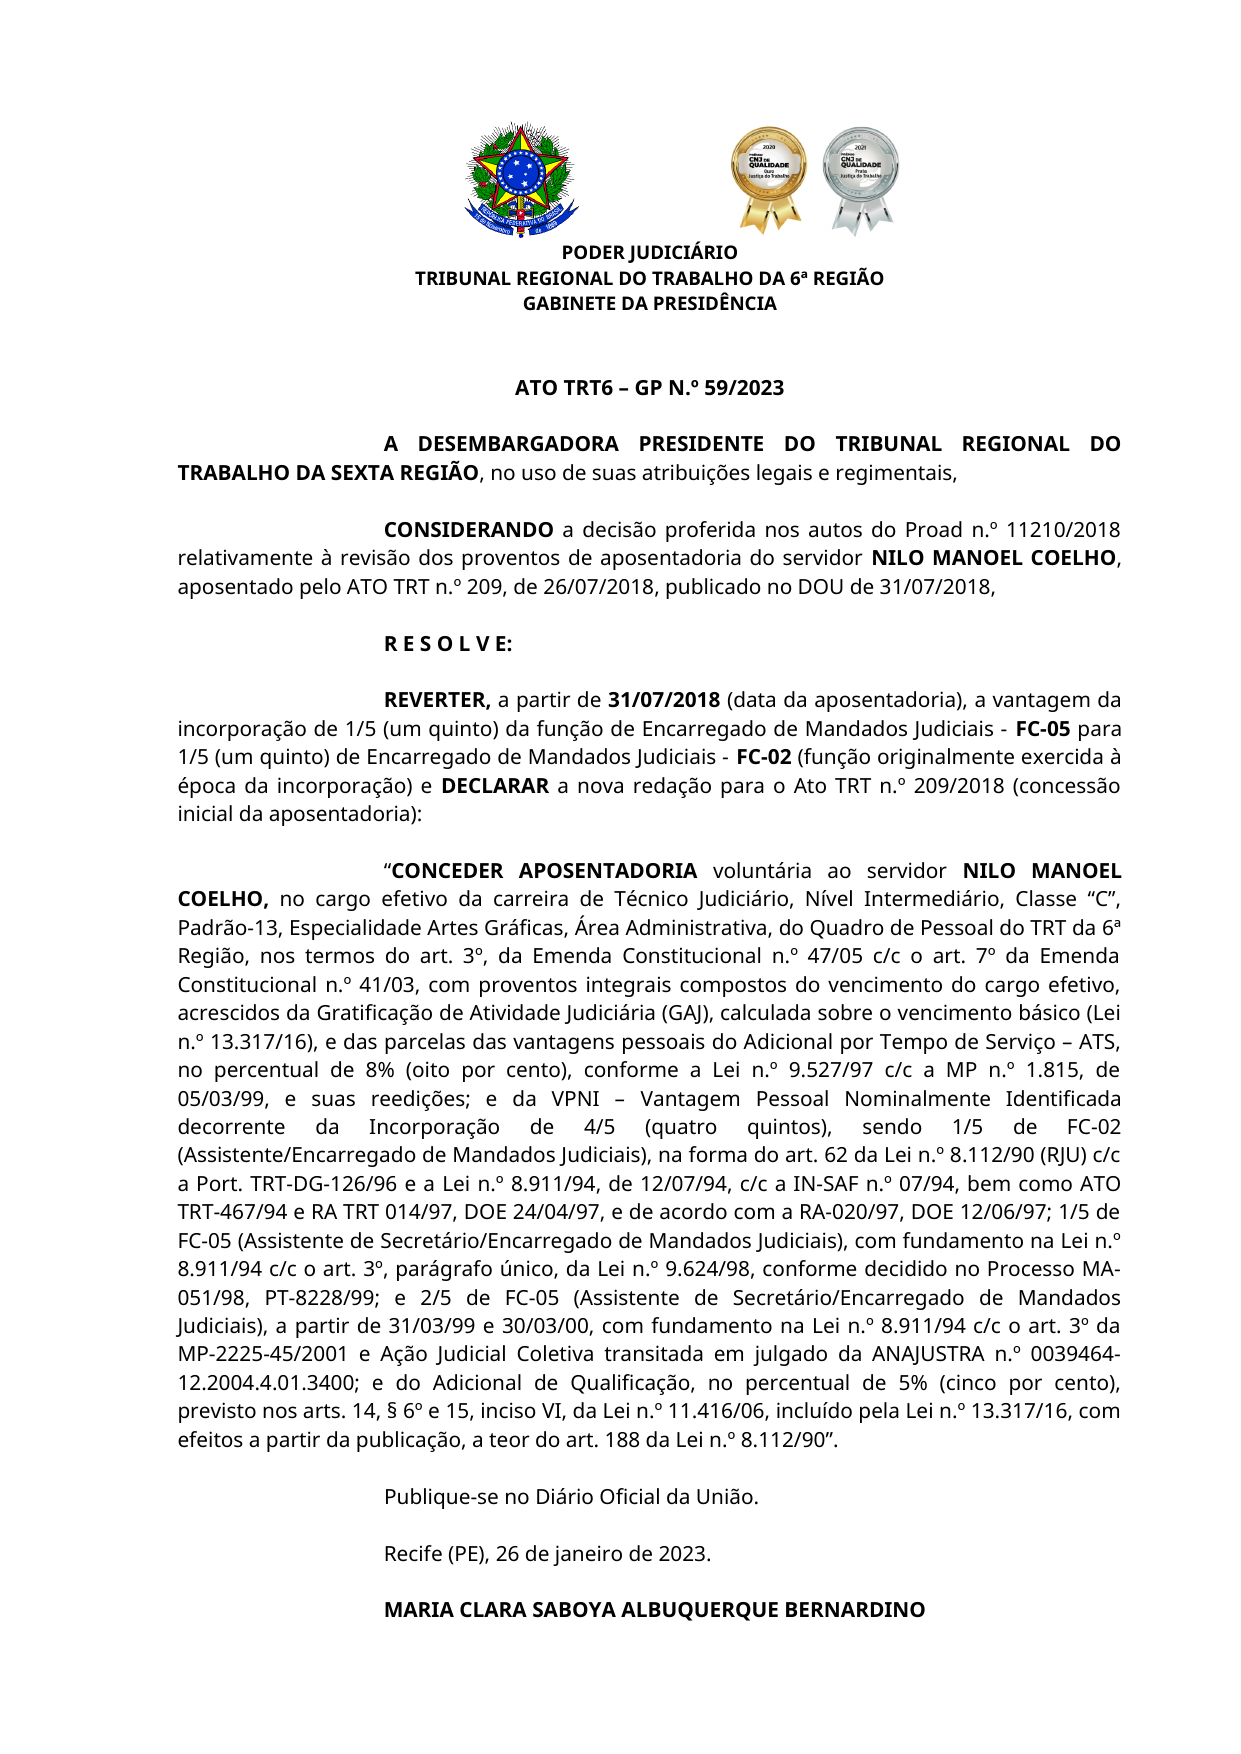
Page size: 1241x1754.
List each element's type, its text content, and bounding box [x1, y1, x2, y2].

text R E S O L V E: [177, 629, 1122, 657]
text TRIBUNAL REGIONAL DO TRABALHO DA 6ª REGIÃO [177, 265, 1122, 290]
text Publique-se no Diário Oficial da União. [177, 1482, 1122, 1510]
text ATO TRT6 – GP N.º 59/2023 [177, 373, 1122, 401]
picture [722, 120, 905, 240]
text “CONCEDER APOSENTADORIA voluntária ao servidor NILO MANOEL COELHO, no cargo efetivo da carreira de Técnico Judiciário, Nível Intermediário, Classe “C”, Padrão-13, Especialidade Artes Gráficas, Área Administrativa, do Quadro de Pessoal do TRT da 6ª Região, nos termos do art. 3º, da Emenda Constitucional n.º 47/05 c/c o art. 7º da Emenda Constitucional n.º 41/03, com proventos integrais compostos do vencimento do cargo efetivo, acrescidos da Gratificação de Atividade Judiciária (GAJ), calculada sobre o vencimento básico (Lei n.º 13.317/16), e das parcelas das vantagens pessoais do Adicional por Tempo de Serviço – ATS, no percentual de 8% (oito por cento), conforme a Lei n.º 9.527/97 c/c a MP n.º 1.815, de 05/03/99, e suas reedições; e da VPNI – Vantagem Pessoal Nominalmente Identificada decorrente da Incorporação de 4/5 (quatro quintos), sendo 1/5 de FC-02 (Assistente/Encarregado de Mandados Judiciais), na forma do art. 62 da Lei n.º 8.112/90 (RJU) c/c a Port. TRT-DG-126/96 e a Lei n.º 8.911/94, de 12/07/94, c/c a IN-SAF n.º 07/94, bem como ATO TRT-467/94 e RA TRT 014/97, DOE 24/04/97, e de acordo com a RA-020/97, DOE 12/06/97; 1/5 de FC-05 (Assistente de Secretário/Encarregado de Mandados Judiciais), com fundamento na Lei n.º 8.911/94 c/c o art. 3º, parágrafo único, da Lei n.º 9.624/98, conforme decidido no Processo MA-051/98, PT-8228/99; e 2/5 de FC-05 (Assistente de Secretário/Encarregado de Mandados Judiciais), a partir de 31/03/99 e 30/03/00, com fundamento na Lei n.º 8.911/94 c/c o art. 3º da MP-2225-45/2001 e Ação Judicial Coletiva transitada em julgado da ANAJUSTRA n.º 0039464-12.2004.4.01.3400; e do Adicional de Qualificação, no percentual de 5% (cinco por cento), previsto nos arts. 14, § 6º e 15, inciso VI, da Lei n.º 11.416/06, incluído pela Lei n.º 13.317/16, com efeitos a partir da publicação, a teor do art. 188 da Lei n.º 8.112/90”. [177, 856, 1122, 1453]
text CONSIDERANDO a decisão proferida nos autos do Proad n.º 11210/2018 relativamente à revisão dos proventos de aposentadoria do servidor NILO MANOEL COELHO, aposentado pelo ATO TRT n.º 209, de 26/07/2018, publicado no DOU de 31/07/2018, [177, 515, 1122, 600]
text PODER JUDICIÁRIO [177, 239, 1122, 265]
text Recife (PE), 26 de janeiro de 2023. [177, 1539, 1122, 1567]
text GABINETE DA PRESIDÊNCIA [177, 290, 1122, 316]
text REVERTER, a partir de 31/07/2018 (data da aposentadoria), a vantagem da incorporação de 1/5 (um quinto) da função de Encarregado de Mandados Judiciais - FC-05 para 1/5 (um quinto) de Encarregado de Mandados Judiciais - FC-02 (função originalmente exercida à época da incorporação) e DECLARAR a nova redação para o Ato TRT n.º 209/2018 (concessão inicial da aposentadoria): [177, 686, 1122, 828]
picture [458, 118, 582, 240]
text A DESEMBARGADORA PRESIDENTE DO TRIBUNAL REGIONAL DO TRABALHO DA SEXTA REGIÃO, no uso de suas atribuições legais e regimentais, [177, 429, 1122, 486]
text MARIA CLARA SABOYA ALBUQUERQUE BERNARDINO [177, 1596, 1122, 1624]
